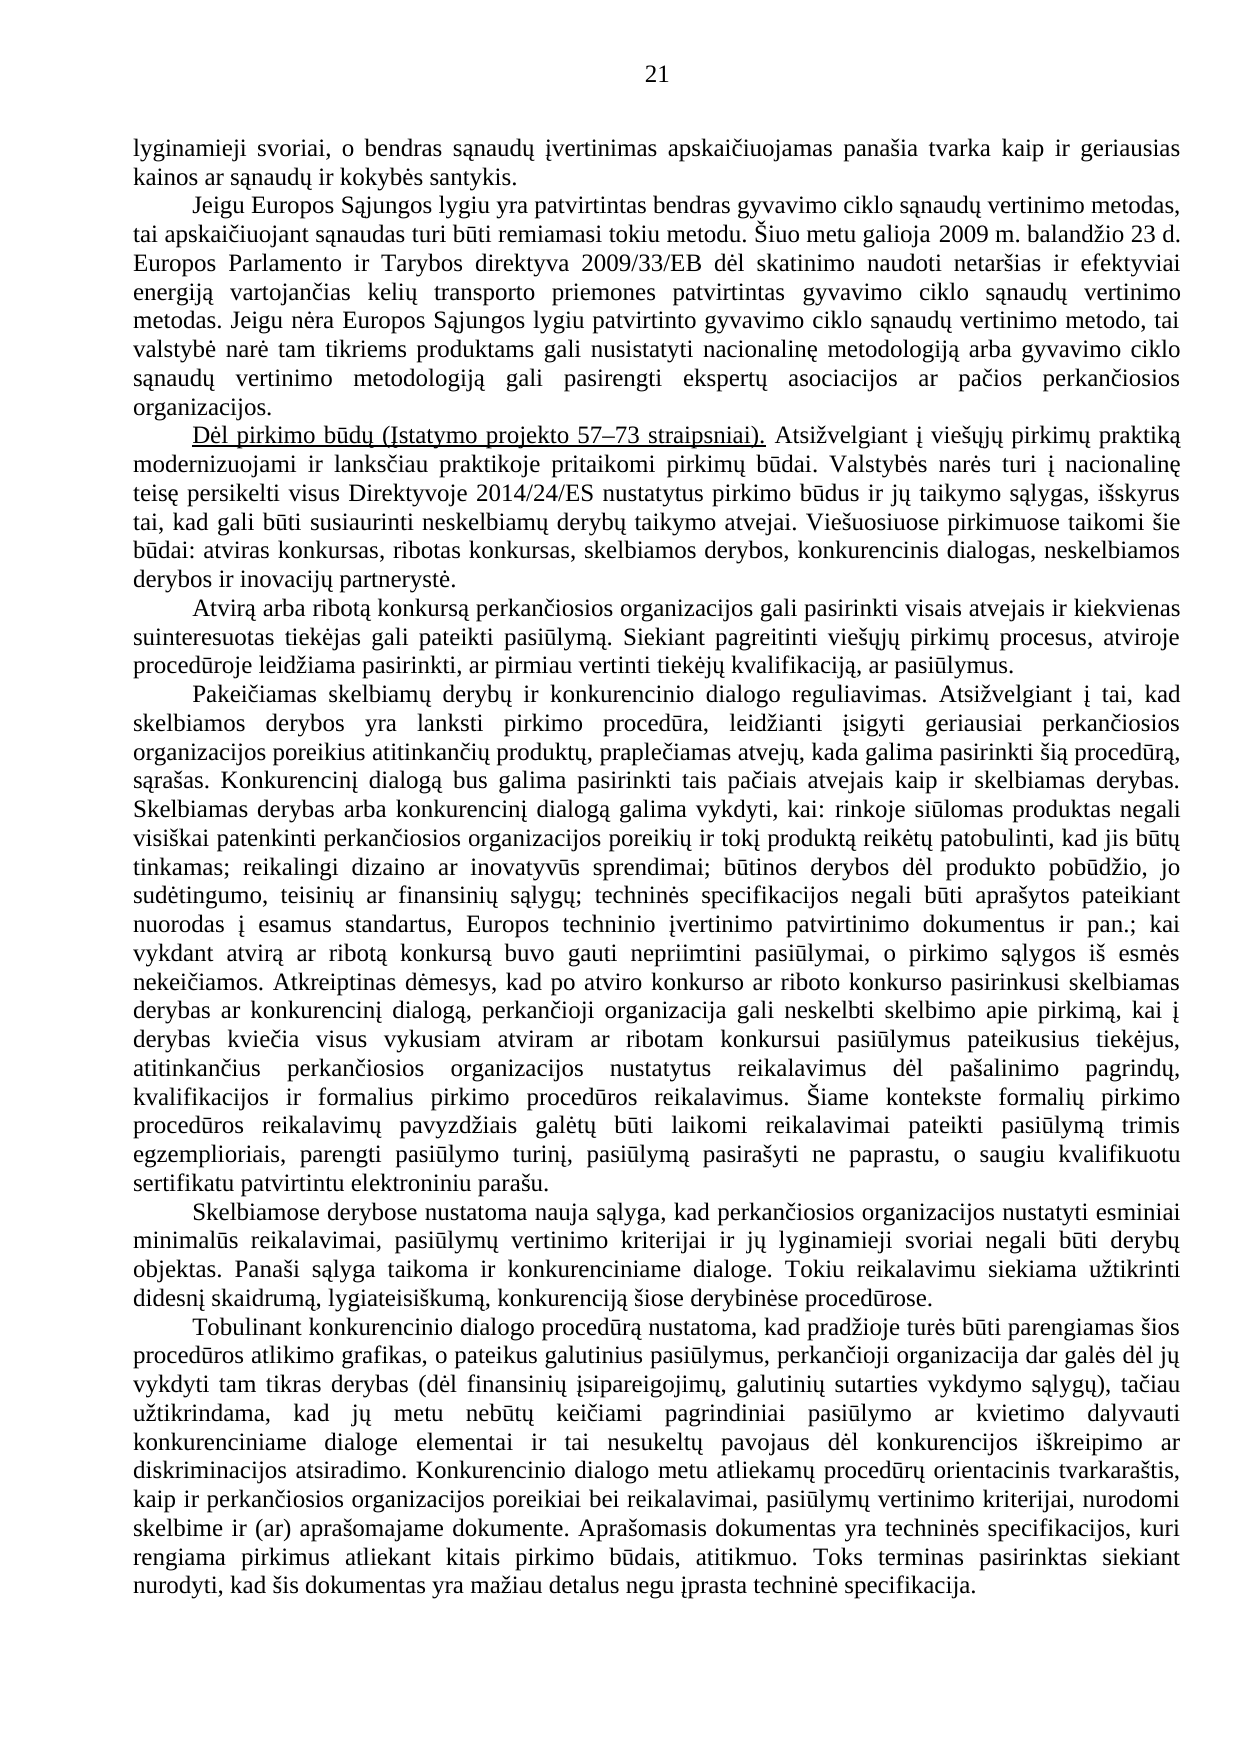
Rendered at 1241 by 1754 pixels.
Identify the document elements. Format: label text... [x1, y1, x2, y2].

text Tobulinant konkurencinio dialogo procedūrą nustatoma, kad pradžioje turės būti parengiamas šios procedūros atlikimo grafikas, o pateikus galutinius pasiūlymus, perkančioji organizacija dar galės dėl jų vykdyti tam tikras derybas (dėl finansinių įsipareigojimų, galutinių sutarties vykdymo sąlygų), tačiau užtikrindama, kad jų metu nebūtų keičiami pagrindiniai pasiūlymo ar kvietimo dalyvauti konkurenciniame dialoge elementai ir tai nesukeltų pavojaus dėl konkurencijos iškreipimo ar diskriminacijos atsiradimo. Konkurencinio dialogo metu atliekamų procedūrų orientacinis tvarkaraštis, kaip ir perkančiosios organizacijos poreikiai bei reikalavimai, pasiūlymų vertinimo kriterijai, nurodomi skelbime ir (ar) aprašomajame dokumente. Aprašomasis dokumentas yra techninės specifikacijos, kuri rengiama pirkimus atliekant kitais pirkimo būdais, atitikmuo. Toks terminas pasirinktas siekiant nurodyti, kad šis dokumentas yra mažiau detalus negu įprasta techninė specifikacija. [133, 1312, 1181, 1599]
text Skelbiamose derybose nustatoma nauja sąlyga, kad perkančiosios organizacijos nustatyti esminiai minimalūs reikalavimai, pasiūlymų vertinimo kriterijai ir jų lyginamieji svoriai negali būti derybų objektas. Panaši sąlyga taikoma ir konkurenciniame dialoge. Tokiu reikalavimu siekiama užtikrinti didesnį skaidrumą, lygiateisiškumą, konkurenciją šiose derybinėse procedūrose. [133, 1197, 1181, 1312]
text Pakeičiamas skelbiamų derybų ir konkurencinio dialogo reguliavimas. Atsižvelgiant į tai, kad skelbiamos derybos yra lanksti pirkimo procedūra, leidžianti įsigyti geriausiai perkančiosios organizacijos poreikius atitinkančių produktų, praplečiamas atvejų, kada galima pasirinkti šią procedūrą, sąrašas. Konkurencinį dialogą bus galima pasirinkti tais pačiais atvejais kaip ir skelbiamas derybas. Skelbiamas derybas arba konkurencinį dialogą galima vykdyti, kai: rinkoje siūlomas produktas negali visiškai patenkinti perkančiosios organizacijos poreikių ir tokį produktą reikėtų patobulinti, kad jis būtų tinkamas; reikalingi dizaino ar inovatyvūs sprendimai; būtinos derybos dėl produkto pobūdžio, jo sudėtingumo, teisinių ar finansinių sąlygų; techninės specifikacijos negali būti aprašytos pateikiant nuorodas į esamus standartus, Europos techninio įvertinimo patvirtinimo dokumentus ir pan.; kai vykdant atvirą ar ribotą konkursą buvo gauti nepriimtini pasiūlymai, o pirkimo sąlygos iš esmės nekeičiamos. Atkreiptinas dėmesys, kad po atviro konkurso ar riboto konkurso pasirinkusi skelbiamas derybas ar konkurencinį dialogą, perkančioji organizacija gali neskelbti skelbimo apie pirkimą, kai į derybas kviečia visus vykusiam atviram ar ribotam konkursui pasiūlymus pateikusius tiekėjus, atitinkančius perkančiosios organizacijos nustatytus reikalavimus dėl pašalinimo pagrindų, kvalifikacijos ir formalius pirkimo procedūros reikalavimus. Šiame kontekste formalių pirkimo procedūros reikalavimų pavyzdžiais galėtų būti laikomi reikalavimai pateikti pasiūlymą trimis egzemplioriais, parengti pasiūlymo turinį, pasiūlymą pasirašyti ne paprastu, o saugiu kvalifikuotu sertifikatu patvirtintu elektroniniu parašu. [133, 679, 1181, 1197]
text Jeigu Europos Sąjungos lygiu yra patvirtintas bendras gyvavimo ciklo sąnaudų vertinimo metodas, tai apskaičiuojant sąnaudas turi būti remiamasi tokiu metodu. Šiuo metu galioja 2009 m. balandžio 23 d. Europos Parlamento ir Tarybos direktyva 2009/33/EB dėl skatinimo naudoti netaršias ir efektyviai energiją vartojančias kelių transporto priemones patvirtintas gyvavimo ciklo sąnaudų vertinimo metodas. Jeigu nėra Europos Sąjungos lygiu patvirtinto gyvavimo ciklo sąnaudų vertinimo metodo, tai valstybė narė tam tikriems produktams gali nusistatyti nacionalinę metodologiją arba gyvavimo ciklo sąnaudų vertinimo metodologiją gali pasirengti ekspertų asociacijos ar pačios perkančiosios organizacijos. [133, 190, 1181, 420]
text Dėl pirkimo būdų (Įstatymo projekto 57–73 straipsniai). Atsižvelgiant į viešųjų pirkimų praktiką modernizuojami ir lanksčiau praktikoje pritaikomi pirkimų būdai. Valstybės narės turi į nacionalinę teisę persikelti visus Direktyvoje 2014/24/ES nustatytus pirkimo būdus ir jų taikymo sąlygas, išskyrus tai, kad gali būti susiaurinti neskelbiamų derybų taikymo atvejai. Viešuosiuose pirkimuose taikomi šie būdai: atviras konkursas, ribotas konkursas, skelbiamos derybos, konkurencinis dialogas, neskelbiamos derybos ir inovacijų partnerystė. [133, 420, 1181, 593]
text Atvirą arba ribotą konkursą perkančiosios organizacijos gali pasirinkti visais atvejais ir kiekvienas suinteresuotas tiekėjas gali pateikti pasiūlymą. Siekiant pagreitinti viešųjų pirkimų procesus, atviroje procedūroje leidžiama pasirinkti, ar pirmiau vertinti tiekėjų kvalifikaciją, ar pasiūlymus. [133, 593, 1181, 679]
text lyginamieji svoriai, o bendras sąnaudų įvertinimas apskaičiuojamas panašia tvarka kaip ir geriausias kainos ar sąnaudų ir kokybės santykis. [133, 133, 1181, 190]
